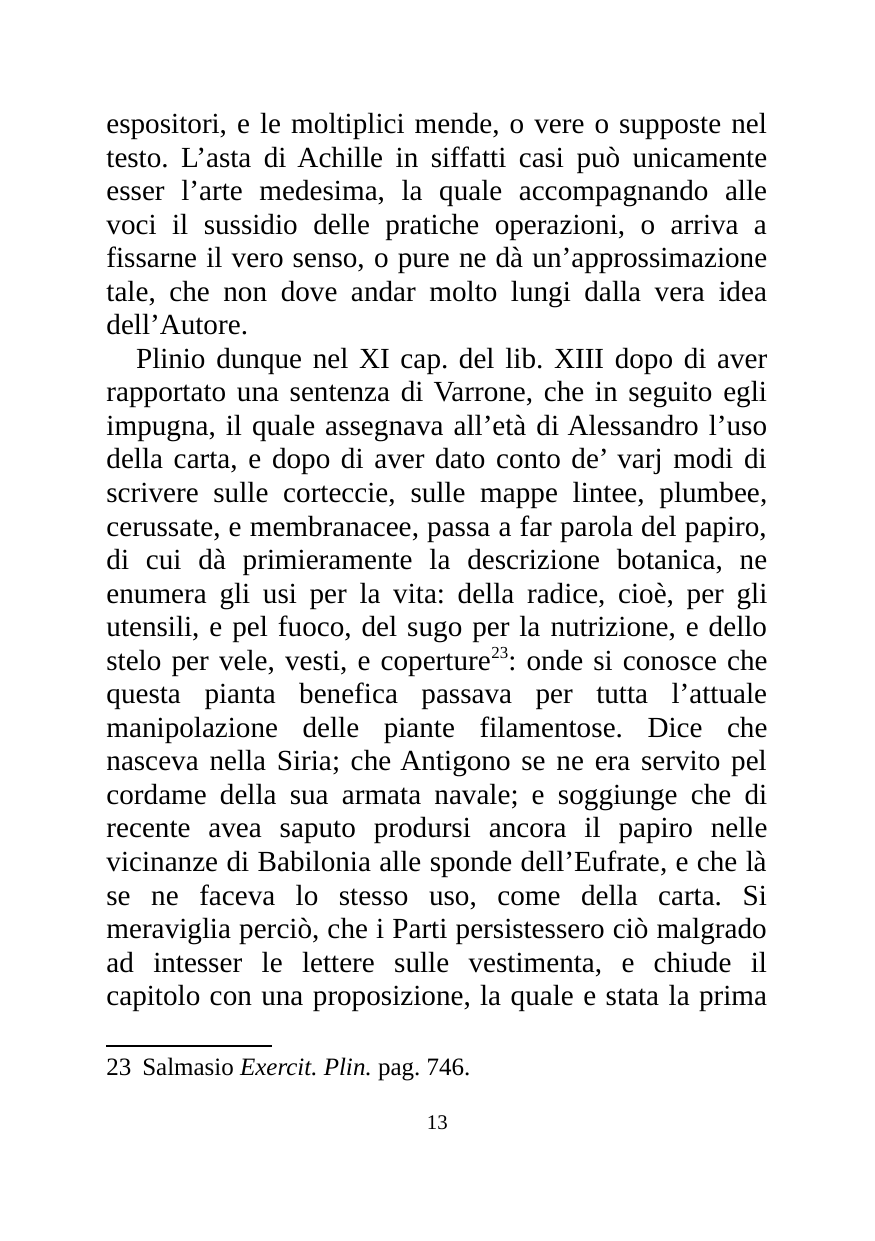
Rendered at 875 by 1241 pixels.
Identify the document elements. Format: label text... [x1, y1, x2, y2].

text espositori, e le moltiplici mende, o vere o supposte nel testo. L’asta di Achille in siffatti casi può unicamente esser l’arte medesima, la quale accompagnando alle voci il sussidio delle pratiche operazioni, o arriva a fissarne il vero senso, o pure ne dà un’approssimazione tale, che non dove andar molto lungi dalla vera idea dell’Autore. [106, 106, 768, 341]
text Plinio dunque nel XI cap. del lib. XIII dopo di aver rapportato una sentenza di Varrone, che in seguito egli impugna, il quale assegnava all’età di Alessandro l’uso della carta, e dopo di aver dato conto de’ varj modi di scrivere sulle corteccie, sulle mappe lintee, plumbee, cerussate, e membranacee, passa a far parola del papiro, di cui dà primieramente la descrizione botanica, ne enumera gli usi per la vita: della radice, cioè, per gli utensili, e pel fuoco, del sugo per la nutrizione, e dello stelo per vele, vesti, e coperture: onde si conosce che questa pianta benefica passava per tutta l’attuale manipolazione delle piante filamentose. Dice che nasceva nella Siria; che Antigono se ne era servito pel cordame della sua armata navale; e soggiunge che di recente avea saputo prodursi ancora il papiro nelle vicinanze di Babilonia alle sponde dell’Eufrate, e che là se ne faceva lo stesso uso, come della carta. Si meraviglia perciò, che i Parti persistessero ciò malgrado ad intesser le lettere sulle vestimenta, e chiude il capitolo con una proposizione, la quale e stata la prima [106, 341, 768, 1012]
text Salmasio Exercit. Plin. pag. 746. [106, 1052, 768, 1080]
